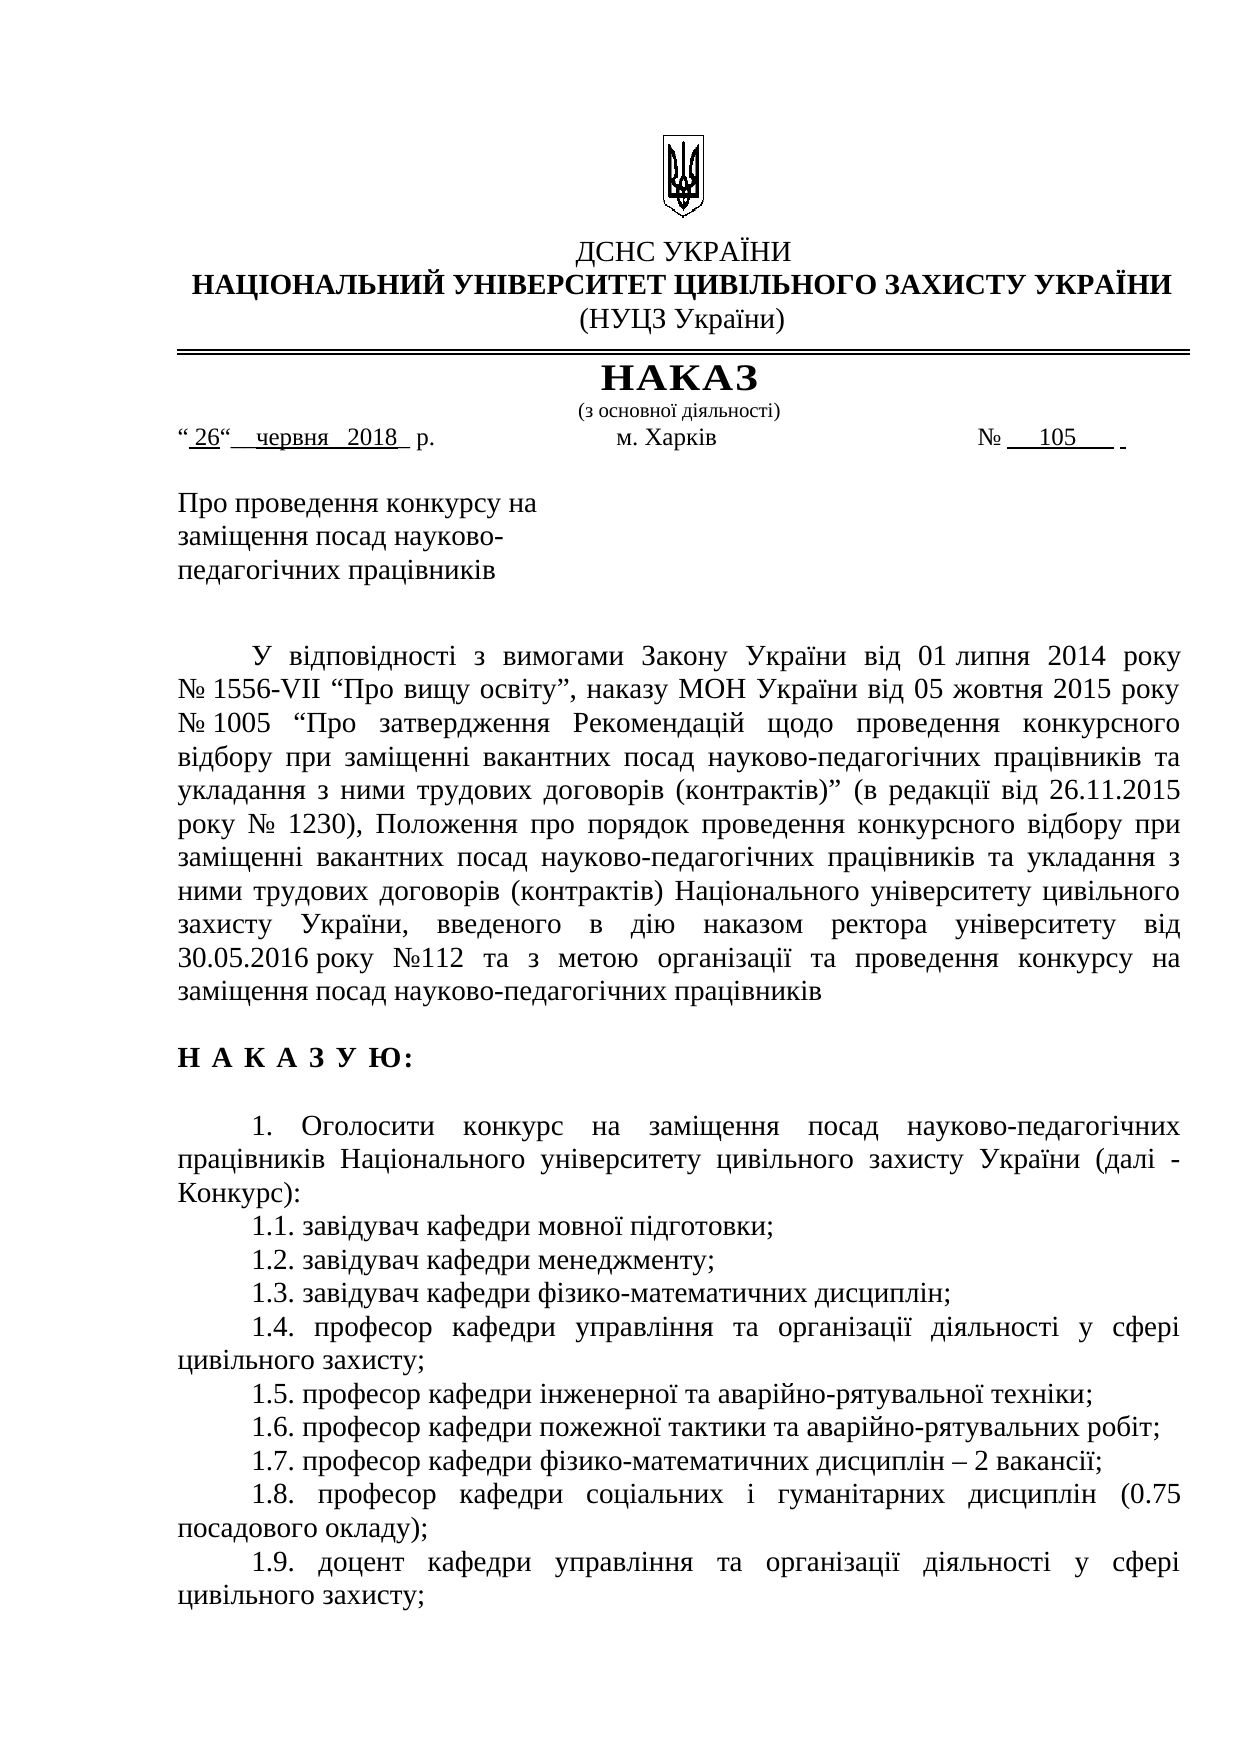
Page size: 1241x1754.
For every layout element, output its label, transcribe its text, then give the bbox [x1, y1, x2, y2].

table_header ДСНС УКРАЇНИ НАЦІОНАЛЬНИЙ УНІВЕРСИТЕТ ЦИВІЛЬНОГО ЗАХИСТУ УКРАЇНИ (НУЦЗ України) [177, 234, 1190, 349]
text Про проведення конкурсу на заміщення посад науково-педагогічних працівників [177, 485, 561, 585]
text (з основної діяльності) [177, 398, 1181, 422]
text 1.9. доцент кафедри управління та організації діяльності у сфері цивільного захисту; [177, 1544, 1181, 1611]
text У відповідності з вимогами Закону України від 01 липня 2014 року № 1556-VІІ “Про вищу освіту”, наказу МОН України від 05 жовтня 2015 року № 1005 “Про затвердження Рекомендацій щодо проведення конкурсного відбору при заміщенні вакантних посад науково-педагогічних працівників та укладання з ними трудових договорів (контрактів)” (в редакції від 26.11.2015 року № 1230), Положення про порядок проведення конкурсного відбору при заміщенні вакантних посад науково-педагогічних працівників та укладання з ними трудових договорів (контрактів) Національного університету цивільного захисту України, введеного в дію наказом ректора університету від 30.05.2016 року №112 та з метою організації та проведення конкурсу на заміщення посад науково-педагогічних працівників [177, 638, 1181, 1007]
text “ 26“__червня 2018_ р. м. Харків № 105 . [177, 422, 1181, 451]
text 1.5. професор кафедри інженерної та аварійно-рятувальної техніки; [177, 1376, 1181, 1409]
text 1.3. завідувач кафедри фізико-математичних дисциплін; [177, 1275, 1181, 1309]
text НАКАЗ [177, 355, 1181, 398]
text 1.6. професор кафедри пожежної тактики та аварійно-рятувальних робіт; [177, 1409, 1181, 1443]
text 1.2. завідувач кафедри менеджменту; [177, 1242, 1181, 1275]
text 1.7. професор кафедри фізико-математичних дисциплін – 2 вакансії; [177, 1443, 1181, 1477]
text 1.8. професор кафедри соціальних і гуманітарних дисциплін (0.75 посадового окладу); [177, 1477, 1181, 1544]
text 1.1. завідувач кафедри мовної підготовки; [177, 1208, 1181, 1242]
text 1.4. професор кафедри управління та організації діяльності у сфері цивільного захисту; [177, 1309, 1181, 1376]
text 1. Оголосити конкурс на заміщення посад науково-педагогічних працівників Національного університету цивільного захисту України (далі - Конкурс): [177, 1108, 1181, 1208]
text Н А К А З У Ю: [177, 1041, 1181, 1074]
